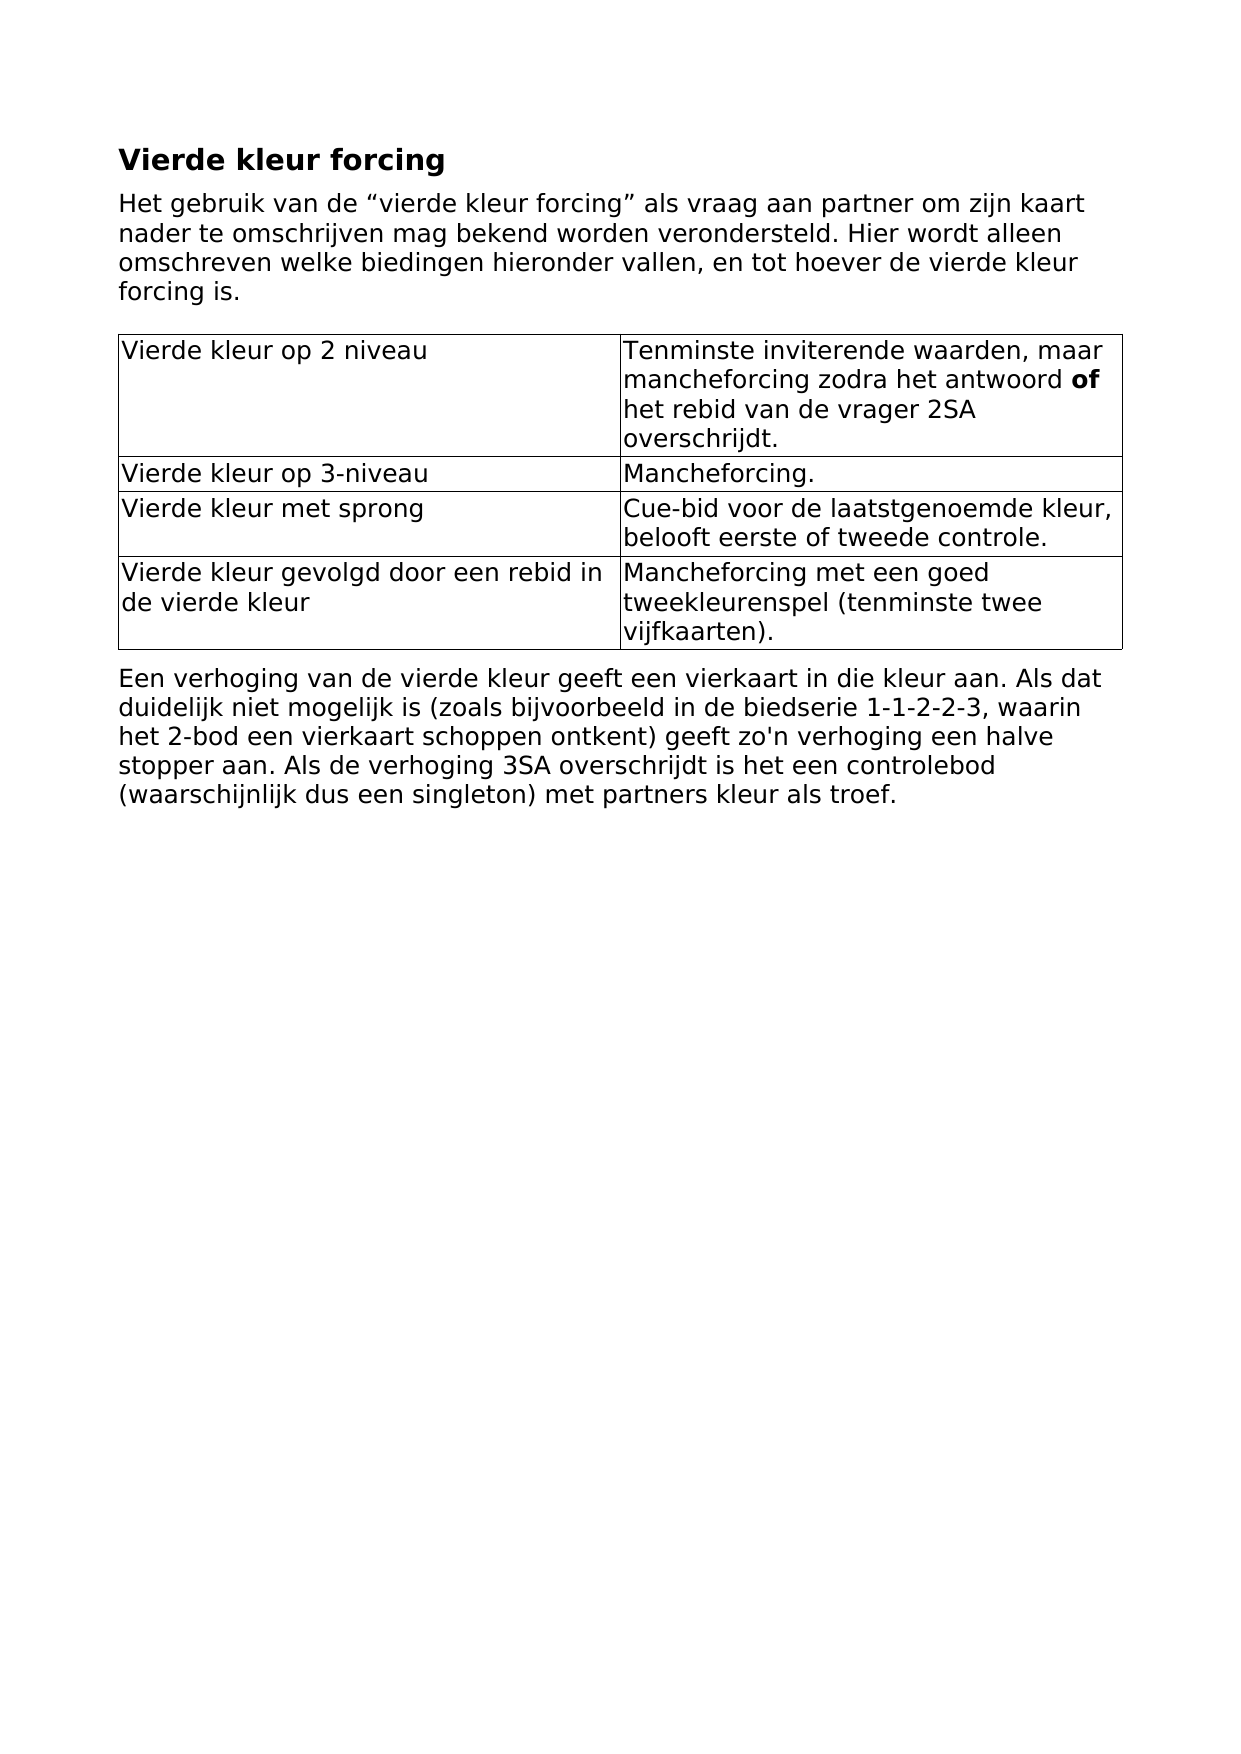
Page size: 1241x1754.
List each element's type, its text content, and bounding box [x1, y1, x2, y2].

table_cell Mancheforcing met een goed tweekleurenspel (tenminste twee vijfkaarten). [621, 557, 1122, 649]
table_cell Vierde kleur op 3-niveau [119, 457, 620, 491]
table_cell Mancheforcing. [621, 457, 1122, 491]
text Het gebruik van de “vierde kleur forcing” als vraag aan partner om zijn kaart nader te omschrijven mag bekend worden verondersteld. Hier wordt alleen omschreven welke biedingen hieronder vallen, en tot hoever de vierde kleur forcing is. [118, 189, 1122, 306]
table_cell Vierde kleur met sprong [119, 492, 620, 556]
text Een verhoging van de vierde kleur geeft een vierkaart in die kleur aan. Als dat duidelijk niet mogelijk is (zoals bijvoorbeeld in de biedserie 1-1-2-2-3, waarin het 2-bod een vierkaart schoppen ontkent) geeft zo'n verhoging een halve stopper aan. Als de verhoging 3SA overschrijdt is het een controlebod (waarschijnlijk dus een singleton) met partners kleur als troef. [118, 664, 1122, 810]
table_header Tenminste inviterende waarden, maar mancheforcing zodra het antwoord of het rebid van de vrager 2SA overschrijdt. [621, 335, 1122, 456]
table_header Vierde kleur op 2 niveau [119, 335, 620, 456]
table_cell Vierde kleur gevolgd door een rebid in de vierde kleur [119, 557, 620, 649]
subtitle Vierde kleur forcing [118, 143, 1122, 177]
table_cell Cue-bid voor de laatstgenoemde kleur, belooft eerste of tweede controle. [621, 492, 1122, 556]
